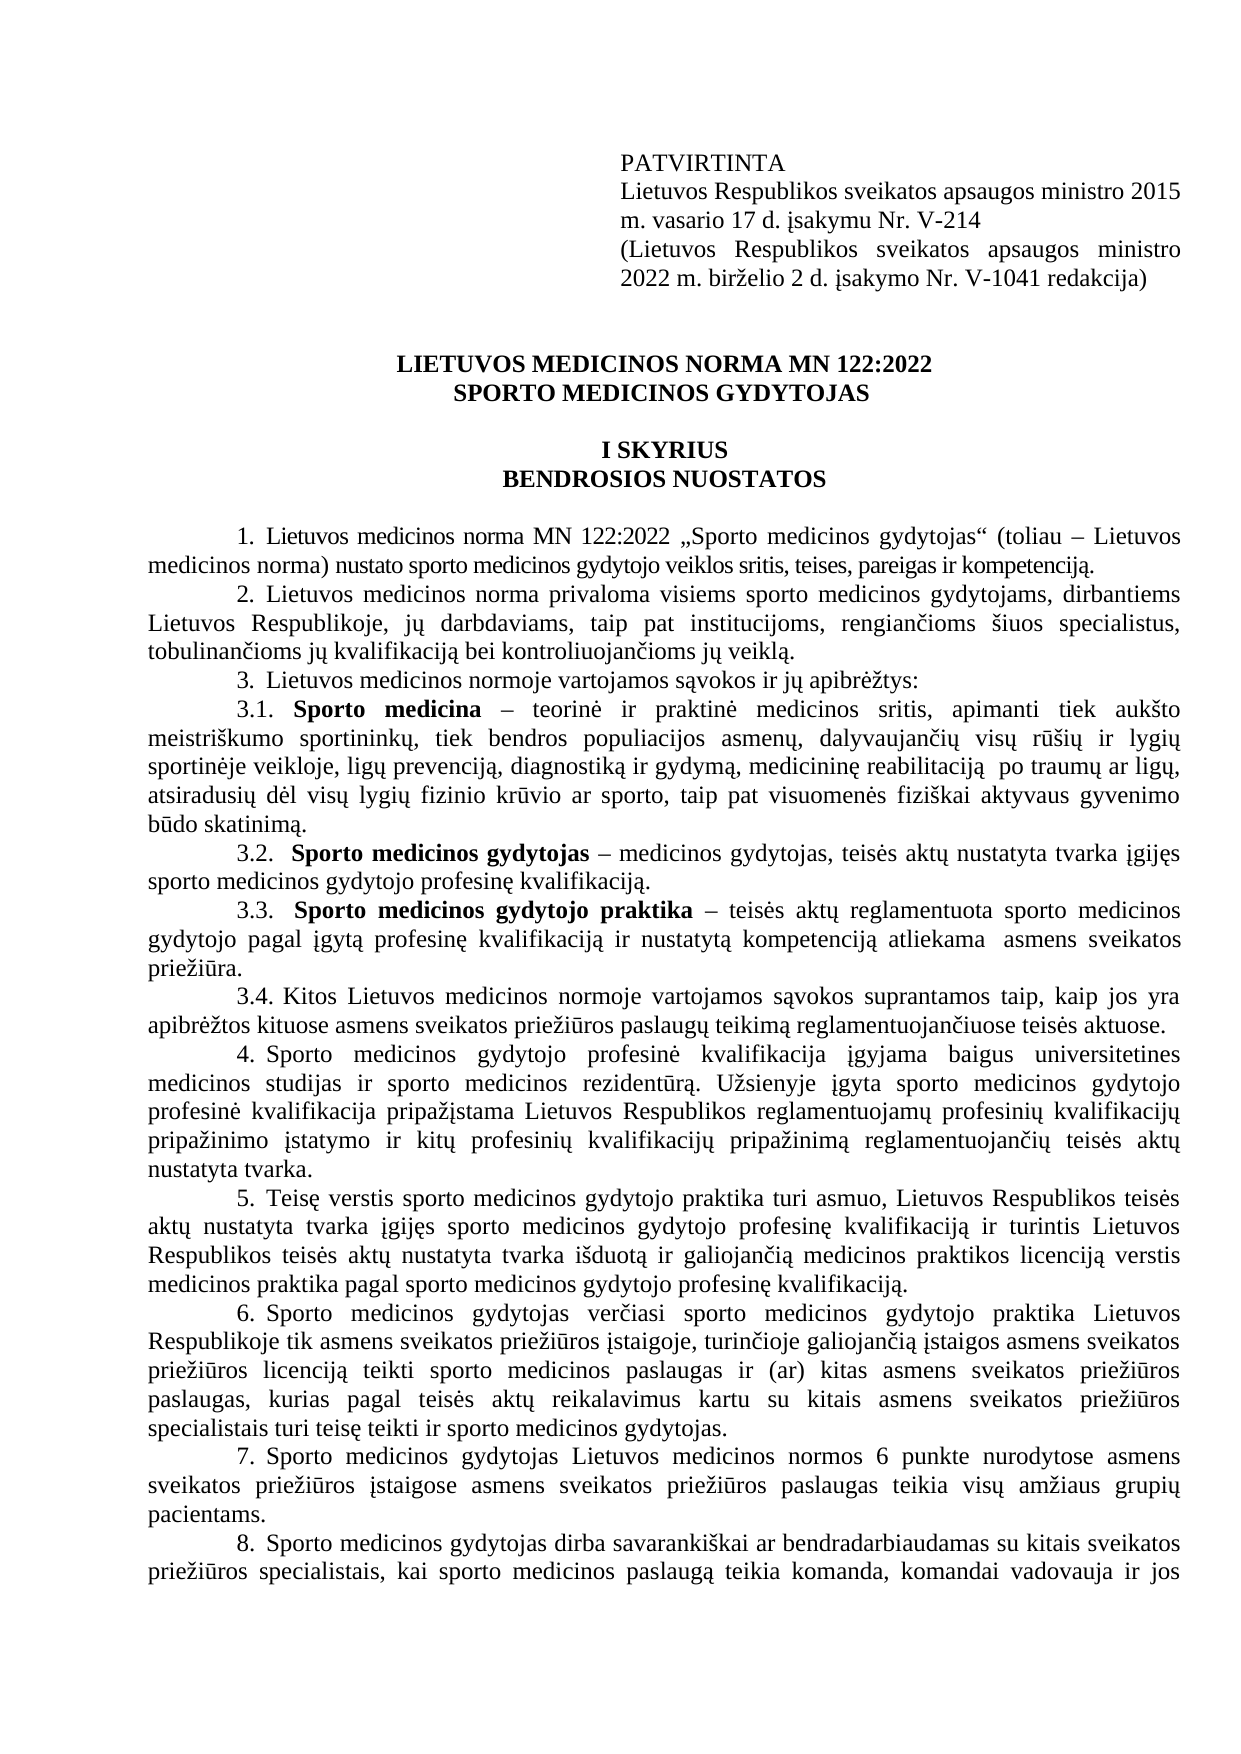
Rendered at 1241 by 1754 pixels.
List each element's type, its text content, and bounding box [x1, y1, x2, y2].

text 3.2. Sporto medicinos gydytojas – medicinos gydytojas, teisės aktų nustatyta tvarka įgijęs sporto medicinos gydytojo profesinę kvalifikaciją. [148, 838, 1181, 895]
text 6. Sporto medicinos gydytojas verčiasi sporto medicinos gydytojo praktika Lietuvos Respublikoje tik asmens sveikatos priežiūros įstaigoje, turinčioje galiojančią įstaigos asmens sveikatos priežiūros licenciją teikti sporto medicinos paslaugas ir (ar) kitas asmens sveikatos priežiūros paslaugas, kurias pagal teisės aktų reikalavimus kartu su kitais asmens sveikatos priežiūros specialistais turi teisę teikti ir sporto medicinos gydytojas. [148, 1298, 1181, 1441]
text (Lietuvos Respublikos sveikatos apsaugos ministro 2022 m. birželio 2 d. įsakymo Nr. V-1041 redakcija) [620, 234, 1181, 291]
text PATVIRTINTA [620, 148, 1181, 176]
text I skyrius [148, 435, 1181, 464]
text bendrosios nuostatos [148, 464, 1181, 493]
text LIETUVOS MEDICINOS NORMA MN 122:2022 [148, 349, 1181, 378]
text 1. Lietuvos medicinos norma MN 122:2022 „Sporto medicinos gydytojas“ (toliau – Lietuvos medicinos norma) nustato sporto medicinos gydytojo veiklos sritis, teises, pareigas ir kompetenciją. [148, 521, 1181, 579]
text 3. Lietuvos medicinos normoje vartojamos sąvokos ir jų apibrėžtys: [236, 665, 1181, 694]
text 7. Sporto medicinos gydytojas Lietuvos medicinos normos 6 punkte nurodytose asmens sveikatos priežiūros įstaigose asmens sveikatos priežiūros paslaugas teikia visų amžiaus grupių pacientams. [148, 1441, 1181, 1528]
text 3.3. Sporto medicinos gydytojo praktika – teisės aktų reglamentuota sporto medicinos gydytojo pagal įgytą profesinę kvalifikaciją ir nustatytą kompetenciją atliekama asmens sveikatos priežiūra. [148, 895, 1181, 981]
text 4. Sporto medicinos gydytojo profesinė kvalifikacija įgyjama baigus universitetines medicinos studijas ir sporto medicinos rezidentūrą. Užsienyje įgyta sporto medicinos gydytojo profesinė kvalifikacija pripažįstama Lietuvos Respublikos reglamentuojamų profesinių kvalifikacijų pripažinimo įstatymo ir kitų profesinių kvalifikacijų pripažinimą reglamentuojančių teisės aktų nustatyta tvarka. [148, 1039, 1181, 1183]
text 3.4. Kitos Lietuvos medicinos normoje vartojamos sąvokos suprantamos taip, kaip jos yra apibrėžtos kituose asmens sveikatos priežiūros paslaugų teikimą reglamentuojančiuose teisės aktuose. [148, 981, 1181, 1039]
text 3.1. Sporto medicina – teorinė ir praktinė medicinos sritis, apimanti tiek aukšto meistriškumo sportininkų, tiek bendros populiacijos asmenų, dalyvaujančių visų rūšių ir lygių sportinėje veikloje, ligų prevenciją, diagnostiką ir gydymą, medicininę reabilitaciją po traumų ar ligų, atsiradusių dėl visų lygių fizinio krūvio ar sporto, taip pat visuomenės fiziškai aktyvaus gyvenimo būdo skatinimą. [148, 694, 1181, 838]
text Lietuvos Respublikos sveikatos apsaugos ministro 2015 m. vasario 17 d. įsakymu Nr. V-214 [620, 176, 1181, 234]
text Sporto MEDICINOS GYDYTOJAS [148, 378, 1181, 406]
text 2. Lietuvos medicinos norma privaloma visiems sporto medicinos gydytojams, dirbantiems Lietuvos Respublikoje, jų darbdaviams, taip pat institucijoms, rengiančioms šiuos specialistus, tobulinančioms jų kvalifikaciją bei kontroliuojančioms jų veiklą. [148, 579, 1181, 665]
text 5. Teisę verstis sporto medicinos gydytojo praktika turi asmuo, Lietuvos Respublikos teisės aktų nustatyta tvarka įgijęs sporto medicinos gydytojo profesinę kvalifikaciją ir turintis Lietuvos Respublikos teisės aktų nustatyta tvarka išduotą ir galiojančią medicinos praktikos licenciją verstis medicinos praktika pagal sporto medicinos gydytojo profesinę kvalifikaciją. [148, 1183, 1181, 1298]
text 8. Sporto medicinos gydytojas dirba savarankiškai ar bendradarbiaudamas su kitais sveikatos priežiūros specialistais, kai sporto medicinos paslaugą teikia komanda, komandai vadovauja ir jos [148, 1528, 1181, 1585]
